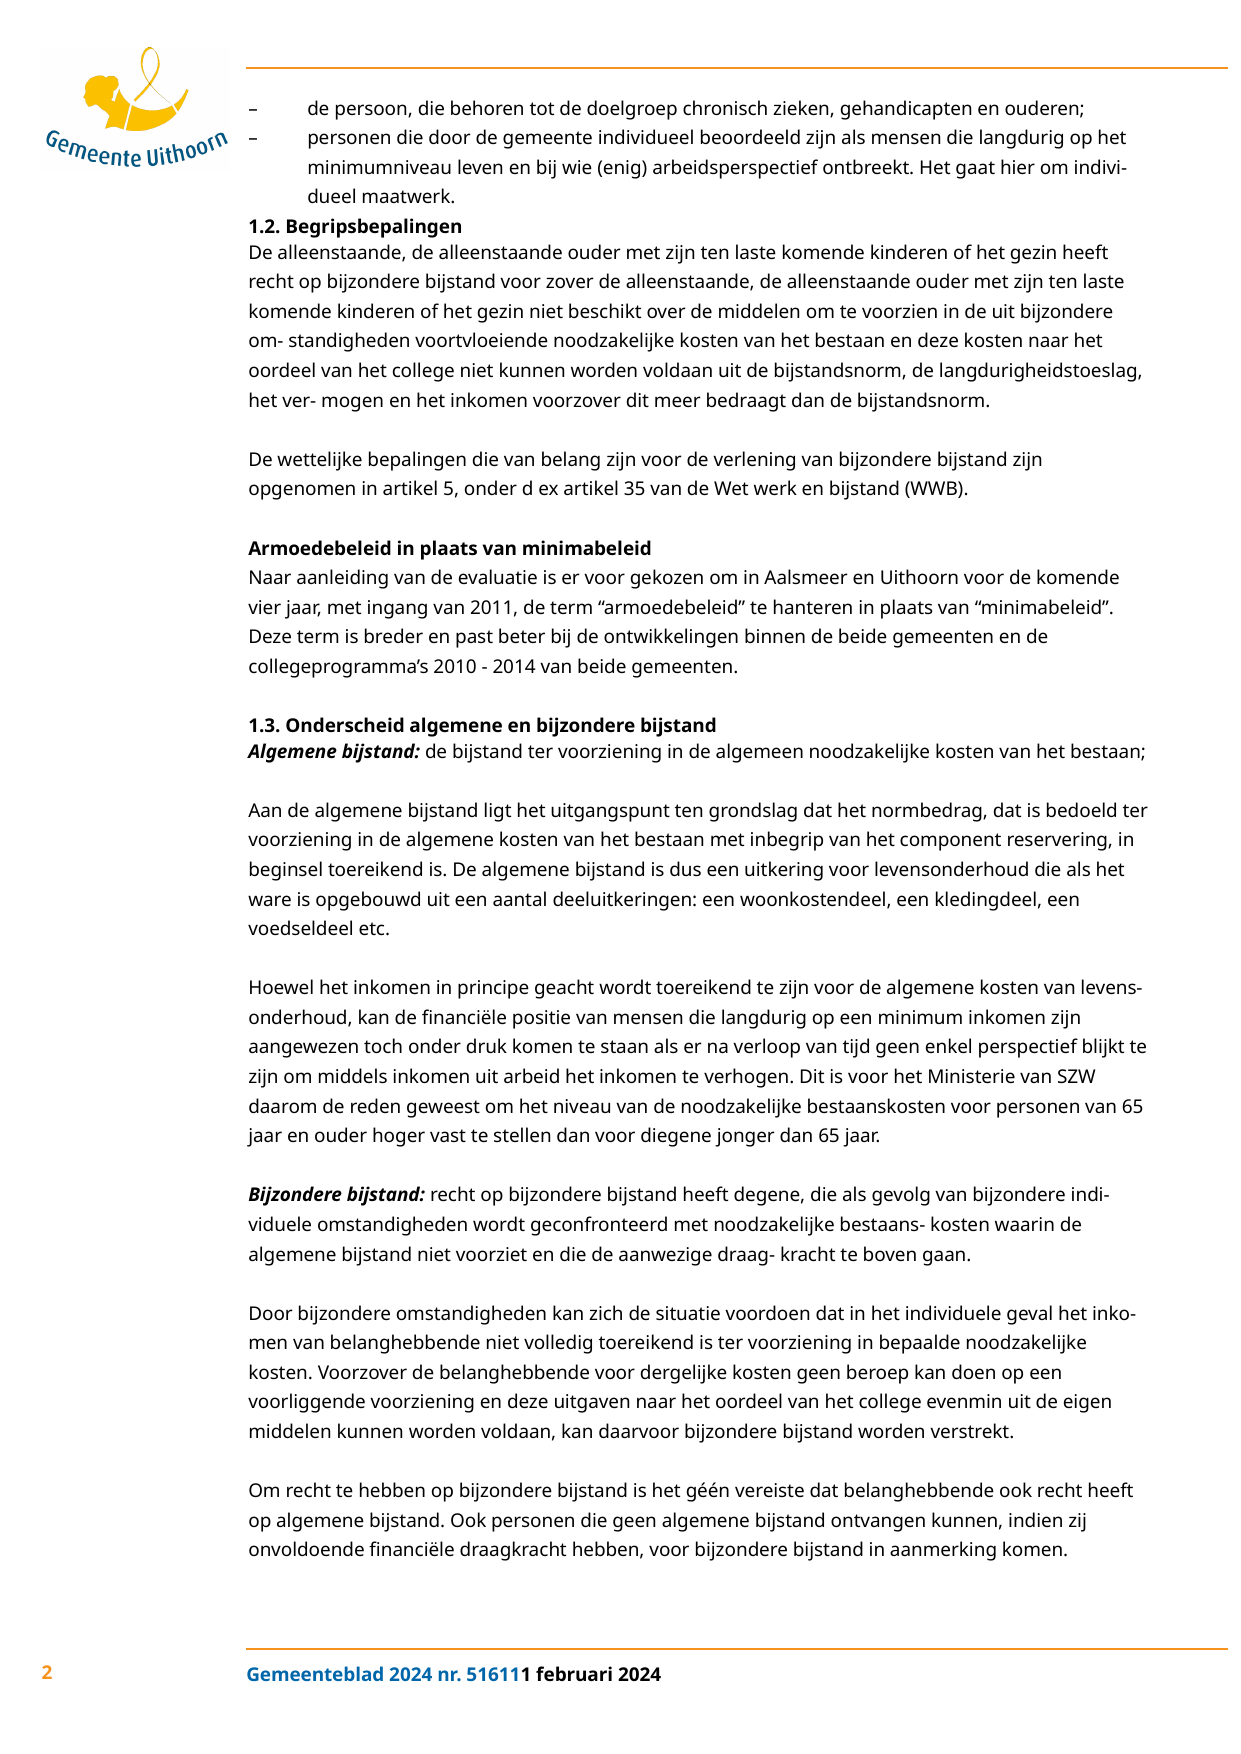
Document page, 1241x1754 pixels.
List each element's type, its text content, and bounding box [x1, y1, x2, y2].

text Om recht te hebben op bijzondere bijstand is het géén vereiste dat belanghebbende ook recht heeft op algemene bijstand. Ook personen die geen algemene bijstand ontvangen kunnen, indien zij onvoldoende financiële draagkracht hebben, voor bijzondere bijstand in aanmerking komen. [248, 1477, 1152, 1562]
list de persoon, die behoren tot de doelgroep chronisch zieken, gehandicapten en ouderen; [248, 95, 1152, 121]
text 1.3. Onderscheid algemene en bijzondere bijstand [248, 712, 1152, 738]
text Door bijzondere omstandigheden kan zich de situatie voordoen dat in het individuele geval het inko- men van belanghebbende niet volledig toereikend is ter voorziening in bepaalde noodzakelijke kosten. Voorzover de belanghebbende voor dergelijke kosten geen beroep kan doen op een voorliggende voorziening en deze uitgaven naar het oordeel van het college evenmin uit de eigen middelen kunnen worden voldaan, kan daarvoor bijzondere bijstand worden verstrekt. [248, 1300, 1152, 1444]
text Algemene bijstand: de bijstand ter voorziening in de algemeen noodzakelijke kosten van het bestaan; [248, 738, 1152, 764]
text Naar aanleiding van de evaluatie is er voor gekozen om in Aalsmeer en Uithoorn voor de komende vier jaar, met ingang van 2011, de term “armoedebeleid” te hanteren in plaats van “minimabeleid”. Deze term is breder en past beter bij de ontwikkelingen binnen de beide gemeenten en de collegeprogramma’s 2010 - 2014 van beide gemeenten. [248, 564, 1152, 679]
text Hoewel het inkomen in principe geacht wordt toereikend te zijn voor de algemene kosten van levens- onderhoud, kan de financiële positie van mensen die langdurig op een minimum inkomen zijn aangewezen toch onder druk komen te staan als er na verloop van tijd geen enkel perspectief blijkt te zijn om middels inkomen uit arbeid het inkomen te verhogen. Dit is voor het Ministerie van SZW daarom de reden geweest om het niveau van de noodzakelijke bestaanskosten voor personen van 65 jaar en ouder hoger vast te stellen dan voor diegene jonger dan 65 jaar. [248, 974, 1152, 1148]
picture [41, 47, 231, 172]
text 1.2. Begripsbepalingen [248, 213, 1152, 239]
text Aan de algemene bijstand ligt het uitgangspunt ten grondslag dat het normbedrag, dat is bedoeld ter voorziening in de algemene kosten van het bestaan met inbegrip van het component reservering, in beginsel toereikend is. De algemene bijstand is dus een uitkering voor levensonderhoud die als het ware is opgebouwd uit een aantal deeluitkeringen: een woonkostendeel, een kledingdeel, een voedseldeel etc. [248, 797, 1152, 941]
text De wettelijke bepalingen die van belang zijn voor de verlening van bijzondere bijstand zijn opgenomen in artikel 5, onder d ex artikel 35 van de Wet werk en bijstand (WWB). [248, 446, 1152, 501]
text Armoedebeleid in plaats van minimabeleid [248, 535, 1152, 560]
text Bijzondere bijstand: recht op bijzondere bijstand heeft degene, die als gevolg van bijzondere indi- viduele omstandigheden wordt geconfronteerd met noodzakelijke bestaans- kosten waarin de algemene bijstand niet voorziet en die de aanwezige draag- kracht te boven gaan. [248, 1182, 1152, 1267]
text De alleenstaande, de alleenstaande ouder met zijn ten laste komende kinderen of het gezin heeft recht op bijzondere bijstand voor zover de alleenstaande, de alleenstaande ouder met zijn ten laste komende kinderen of het gezin niet beschikt over de middelen om te voorzien in de uit bijzondere om- standigheden voortvloeiende noodzakelijke kosten van het bestaan en deze kosten naar het oordeel van het college niet kunnen worden voldaan uit de bijstandsnorm, de langdurigheidstoeslag, het ver- mogen en het inkomen voorzover dit meer bedraagt dan de bijstandsnorm. [248, 239, 1152, 412]
list personen die door de gemeente individueel beoordeeld zijn als mensen die langdurig op het minimumniveau leven en bij wie (enig) arbeidsperspectief ontbreekt. Het gaat hier om indivi- dueel maatwerk. [248, 124, 1152, 209]
